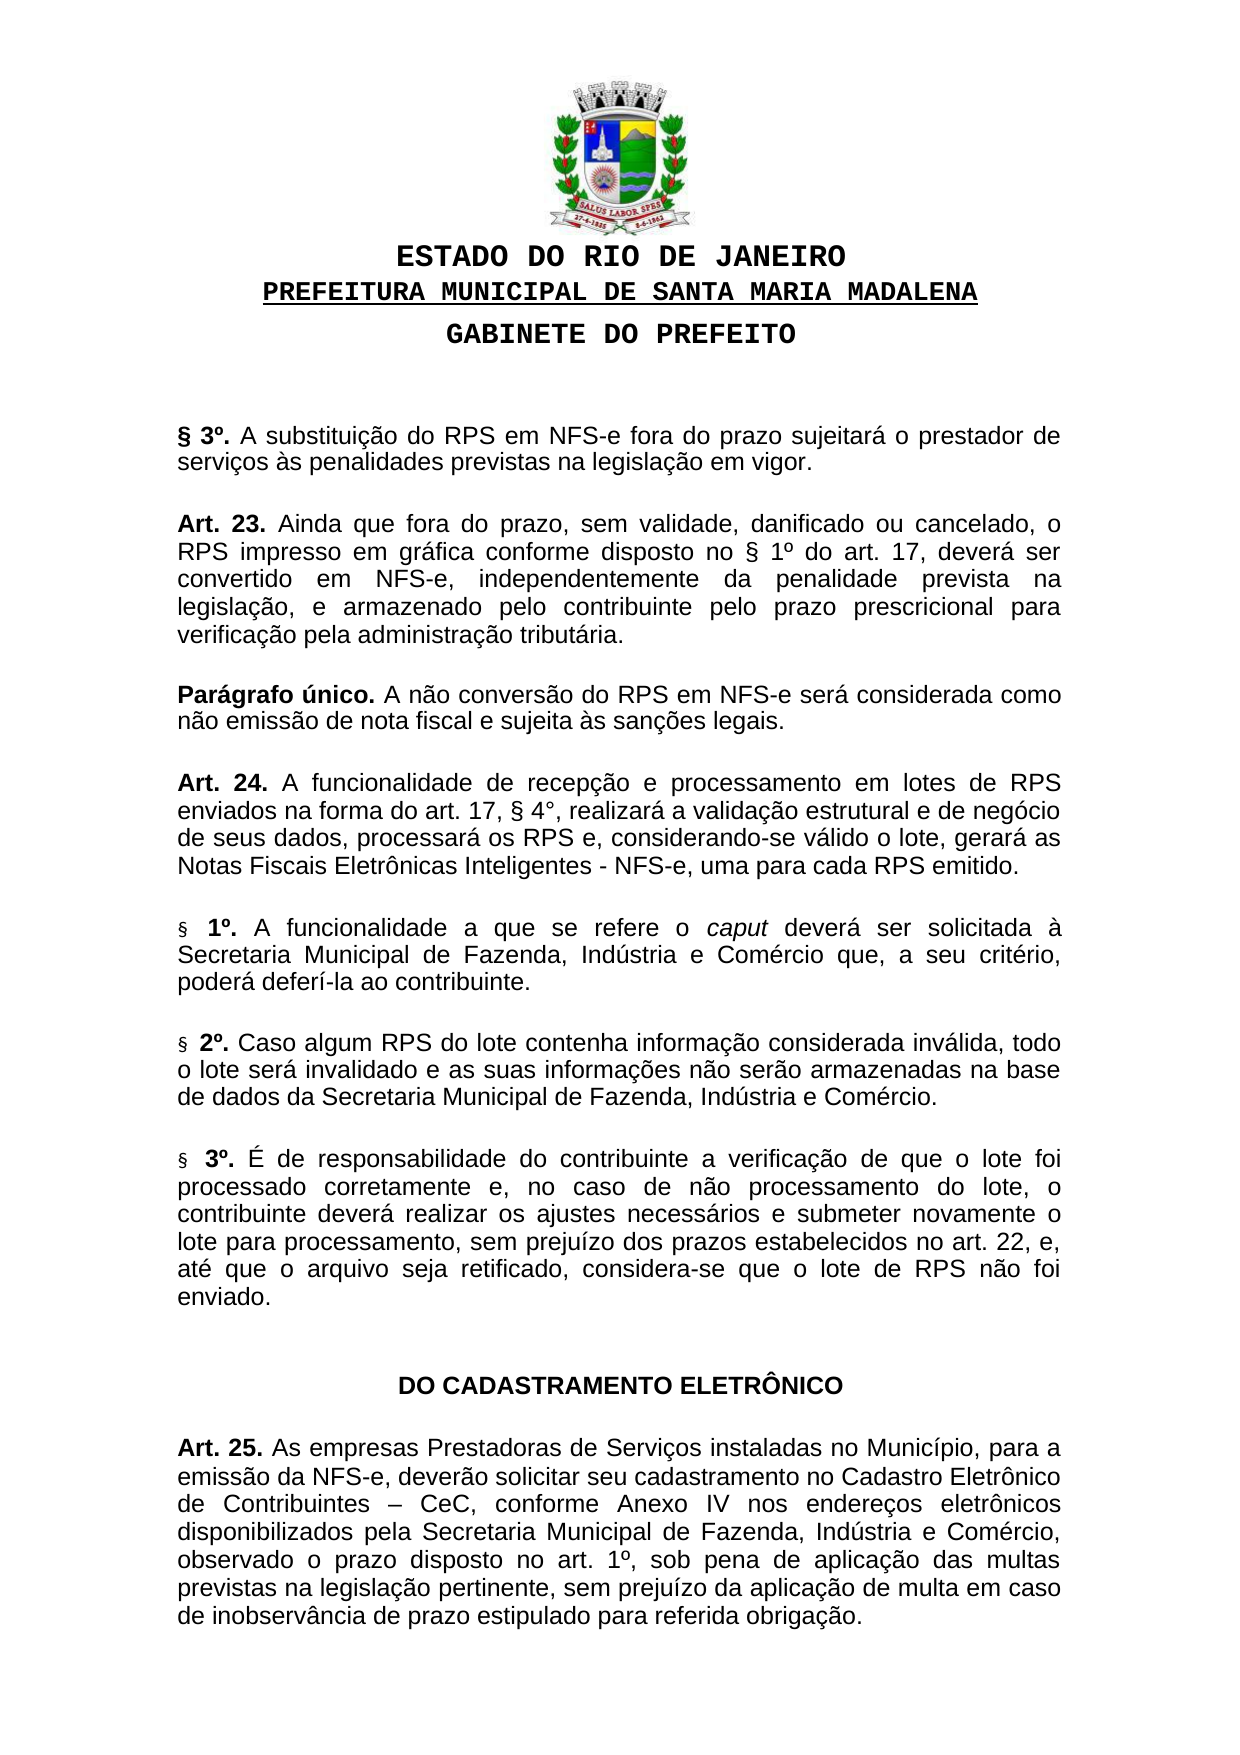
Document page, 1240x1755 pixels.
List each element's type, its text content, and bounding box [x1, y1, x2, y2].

list 2º. Caso algum RPS do lote contenha informação considerada inválida, todo o lote será invalidado e as suas informações não serão armazenadas na base de dados da Secretaria Municipal de Fazenda, Indústria e Comércio. [177, 1030, 1062, 1110]
text PREFEITURA MUNICIPAL DE SANTA MARIA MADALENA [262, 276, 1062, 307]
text § 3º. A substituição do RPS em NFS-e fora do prazo sujeitará o prestador de serviços às penalidades previstas na legislação em vigor. [177, 424, 1062, 475]
text DO CADASTRAMENTO ELETRÔNICO [398, 1371, 1062, 1400]
list 3º. É de responsabilidade do contribuinte a verificação de que o lote foi processado corretamente e, no caso de não processamento do lote, o contribuinte deverá realizar os ajustes necessários e submeter novamente o lote para processamento, sem prejuízo dos prazos estabelecidos no art. 22, e, até que o arquivo seja retificado, considera-se que o lote de RPS não foi enviado. [177, 1145, 1062, 1311]
text Art. 25. As empresas Prestadoras de Serviços instaladas no Município, para a emissão da NFS-e, deverão solicitar seu cadastramento no Cadastro Eletrônico de Contribuintes – CeC, conforme Anexo IV nos endereços eletrônicos disponibilizados pela Secretaria Municipal de Fazenda, Indústria e Comércio, observado o prazo disposto no art. 1º, sob pena de aplicação das multas previstas na legislação pertinente, sem prejuízo da aplicação de multa em caso de inobservância de prazo estipulado para referida obrigação. [177, 1434, 1062, 1630]
text GABINETE DO PREFEITO [446, 319, 1062, 352]
text Parágrafo único. A não conversão do RPS em NFS-e será considerada como não emissão de nota fiscal e sujeita às sanções legais. [177, 683, 1062, 735]
text ESTADO DO RIO DE JANEIRO [396, 240, 1062, 276]
text Art. 24. A funcionalidade de recepção e processamento em lotes de RPS enviados na forma do art. 17, § 4°, realizará a validação estrutural e de negócio de seus dados, processará os RPS e, considerando-se válido o lote, gerará as Notas Fiscais Eletrônicas Inteligentes - NFS-e, uma para cada RPS emitido. [177, 770, 1062, 879]
text Art. 23. Ainda que fora do prazo, sem validade, danificado ou cancelado, o RPS impresso em gráfica conforme disposto no § 1º do art. 17, deverá ser convertido em NFS-e, independentemente da penalidade prevista na legislação, e armazenado pelo contribuinte pelo prazo prescricional para verificação pela administração tributária. [177, 511, 1062, 648]
list 1º. A funcionalidade a que se refere o caput deverá ser solicitada à Secretaria Municipal de Fazenda, Indústria e Comércio que, a seu critério, poderá deferí-la ao contribuinte. [177, 914, 1062, 996]
